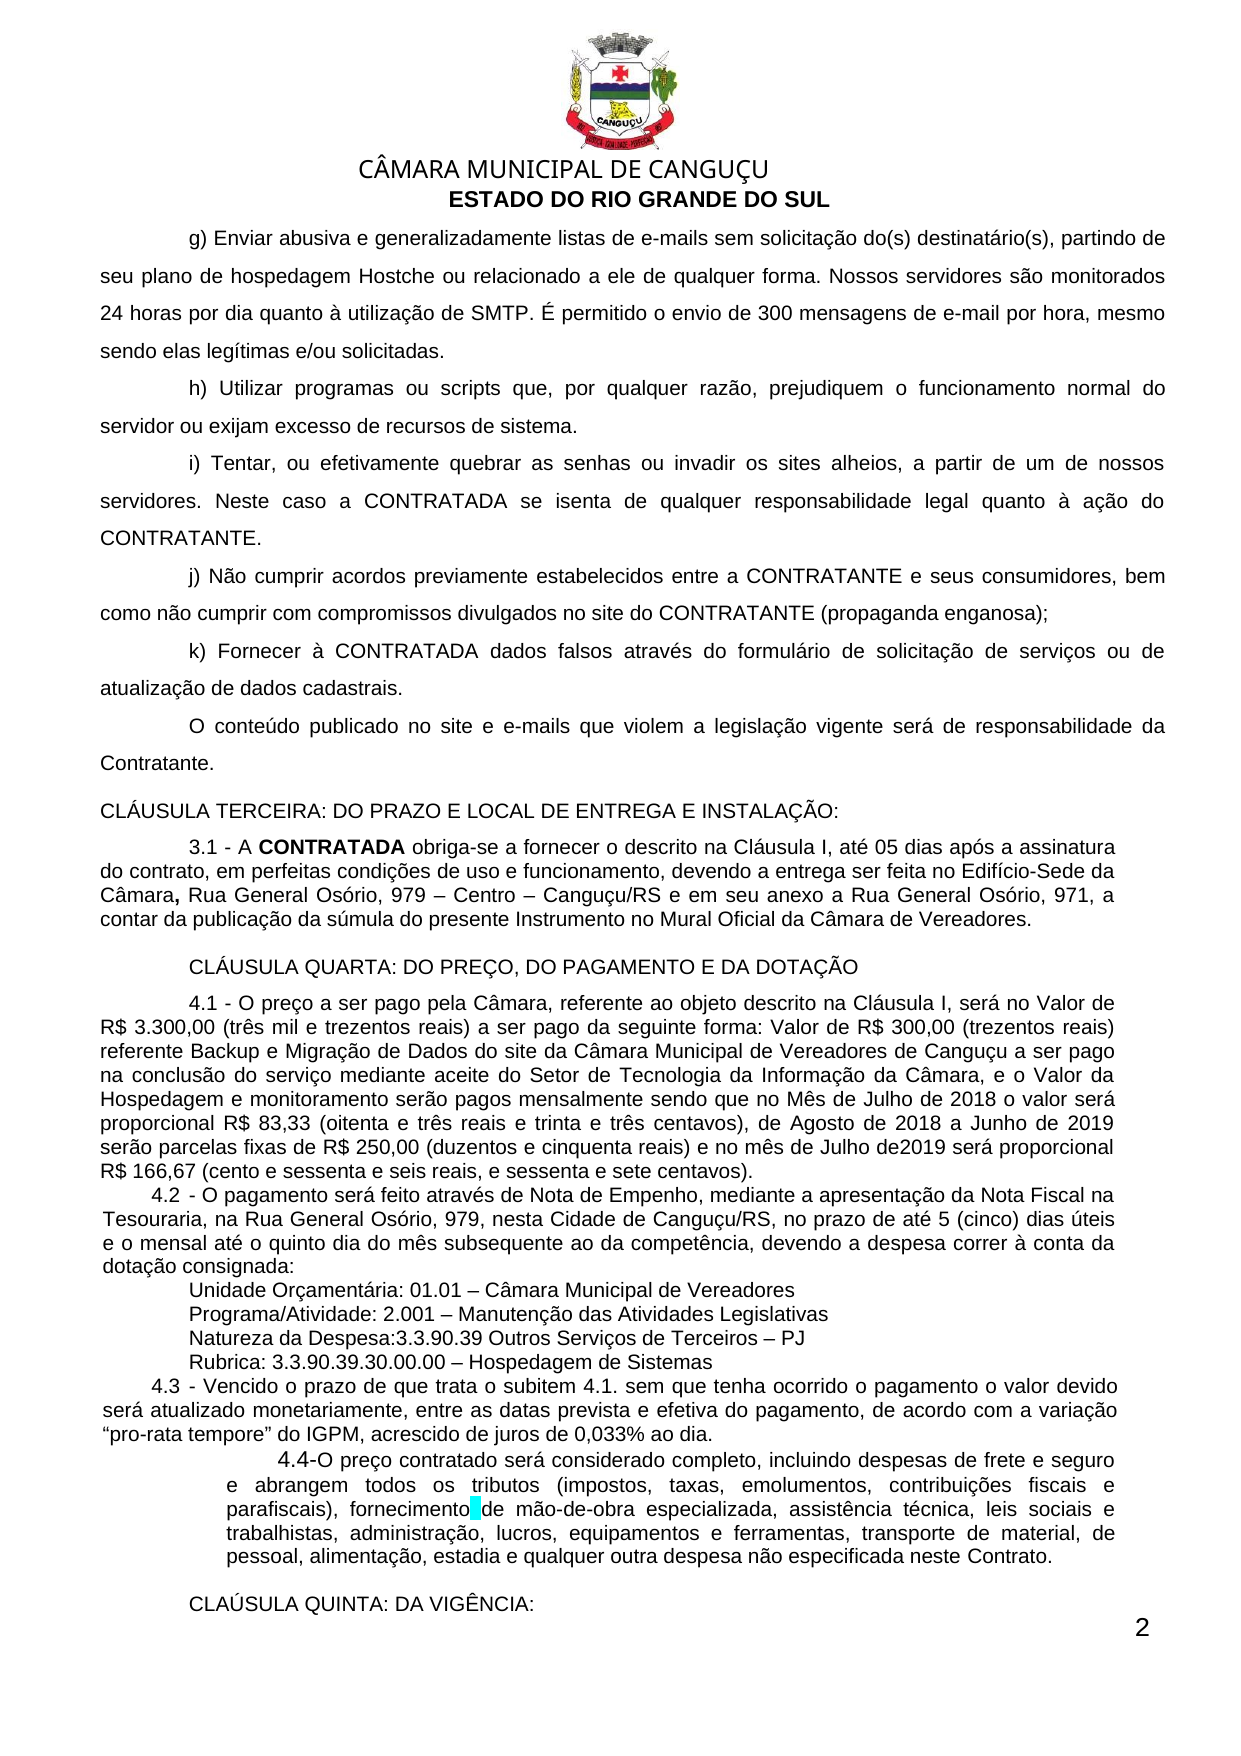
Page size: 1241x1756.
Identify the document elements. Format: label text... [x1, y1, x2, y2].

text CLAÚSULA QUINTA: DA VIGÊNCIA: [100, 1592, 1116, 1616]
list - Vencido o prazo de que trata o subitem 4.1. sem que tenha ocorrido o pagamento o valor devido será atualizado monetariamente, entre as datas prevista e efetiva do pagamento, de acordo com a variação “pro-rata tempore” do IGPM, acrescido de juros de 0,033% ao dia. [100, 1374, 1119, 1446]
text O conteúdo publicado no site e e-mails que violem a legislação vigente será de responsabilidade da Contratante. [100, 700, 1167, 775]
list 4.1 - O preço a ser pago pela Câmara, referente ao objeto descrito na Cláusula I, será no Valor de R$ 3.300,00 (três mil e trezentos reais) a ser pago da seguinte forma: Valor de R$ 300,00 (trezentos reais) referente Backup e Migração de Dados do site da Câmara Municipal de Vereadores de Canguçu a ser pago na conclusão do serviço mediante aceite do Setor de Tecnologia da Informação da Câmara, e o Valor da Hospedagem e monitoramento serão pagos mensalmente sendo que no Mês de Julho de 2018 o valor será proporcional R$ 83,33 (oitenta e três reais e trinta e três centavos), de Agosto de 2018 a Junho de 2019 serão parcelas fixas de R$ 250,00 (duzentos e cinquenta reais) e no mês de Julho de2019 será proporcional R$ 166,67 (cento e sessenta e seis reais, e sessenta e sete centavos). [100, 991, 1116, 1182]
text Rubrica: 3.3.90.39.30.00.00 – Hospedagem de Sistemas [189, 1350, 1163, 1374]
text Natureza da Despesa:3.3.90.39 Outros Serviços de Terceiros – PJ [189, 1326, 1163, 1350]
text h) Utilizar programas ou scripts que, por qualquer razão, prejudiquem o funcionamento normal do servidor ou exijam excesso de recursos de sistema. [100, 362, 1167, 437]
text CLÁUSULA QUARTA: DO PREÇO, DO PAGAMENTO E DA DOTAÇÃO [100, 955, 1167, 979]
text g) Enviar abusiva e generalizadamente listas de e-mails sem solicitação do(s) destinatário(s), partindo de seu plano de hospedagem Hostche ou relacionado a ele de qualquer forma. Nossos servidores são monitorados 24 horas por dia quanto à utilização de SMTP. É permitido o envio de 300 mensagens de e-mail por hora, mesmo sendo elas legítimas e/ou solicitadas. [100, 212, 1167, 362]
list O preço contratado será considerado completo, incluindo despesas de frete e seguro e abrangem todos os tributos (impostos, taxas, emolumentos, contribuições fiscais e parafiscais), fornecimento de mão-de-obra especializada, assistência técnica, leis sociais e trabalhistas, administração, lucros, equipamentos e ferramentas, transporte de material, de pessoal, alimentação, estadia e qualquer outra despesa não especificada neste Contrato. [189, 1446, 1116, 1568]
text 3.1 - A CONTRATADA obriga-se a fornecer o descrito na Cláusula I, até 05 dias após a assinatura do contrato, em perfeitas condições de uso e funcionamento, devendo a entrega ser feita no Edifício-Sede da Câmara, Rua General Osório, 979 – Centro – Canguçu/RS e em seu anexo a Rua General Osório, 971, a contar da publicação da súmula do presente Instrumento no Mural Oficial da Câmara de Vereadores. [100, 835, 1116, 931]
list - O pagamento será feito através de Nota de Empenho, mediante a apresentação da Nota Fiscal na Tesouraria, na Rua General Osório, 979, nesta Cidade de Canguçu/RS, no prazo de até 5 (cinco) dias úteis e o mensal até o quinto dia do mês subsequente ao da competência, devendo a despesa correr à conta da dotação consignada: [100, 1182, 1116, 1278]
list CLÁUSULA TERCEIRA: DO PRAZO E LOCAL DE ENTREGA E INSTALAÇÃO: [100, 799, 1167, 823]
text i) Tentar, ou efetivamente quebrar as senhas ou invadir os sites alheios, a partir de um de nossos servidores. Neste caso a CONTRATADA se isenta de qualquer responsabilidade legal quanto à ação do CONTRATANTE. [100, 437, 1167, 550]
text j) Não cumprir acordos previamente estabelecidos entre a CONTRATANTE e seus consumidores, bem como não cumprir com compromissos divulgados no site do CONTRATANTE (propaganda enganosa); [100, 550, 1167, 625]
text k) Fornecer à CONTRATADA dados falsos através do formulário de solicitação de serviços ou de atualização de dados cadastrais. [100, 625, 1167, 700]
text Programa/Atividade: 2.001 – Manutenção das Atividades Legislativas [189, 1302, 1163, 1326]
text Unidade Orçamentária: 01.01 – Câmara Municipal de Vereadores [189, 1278, 1163, 1302]
